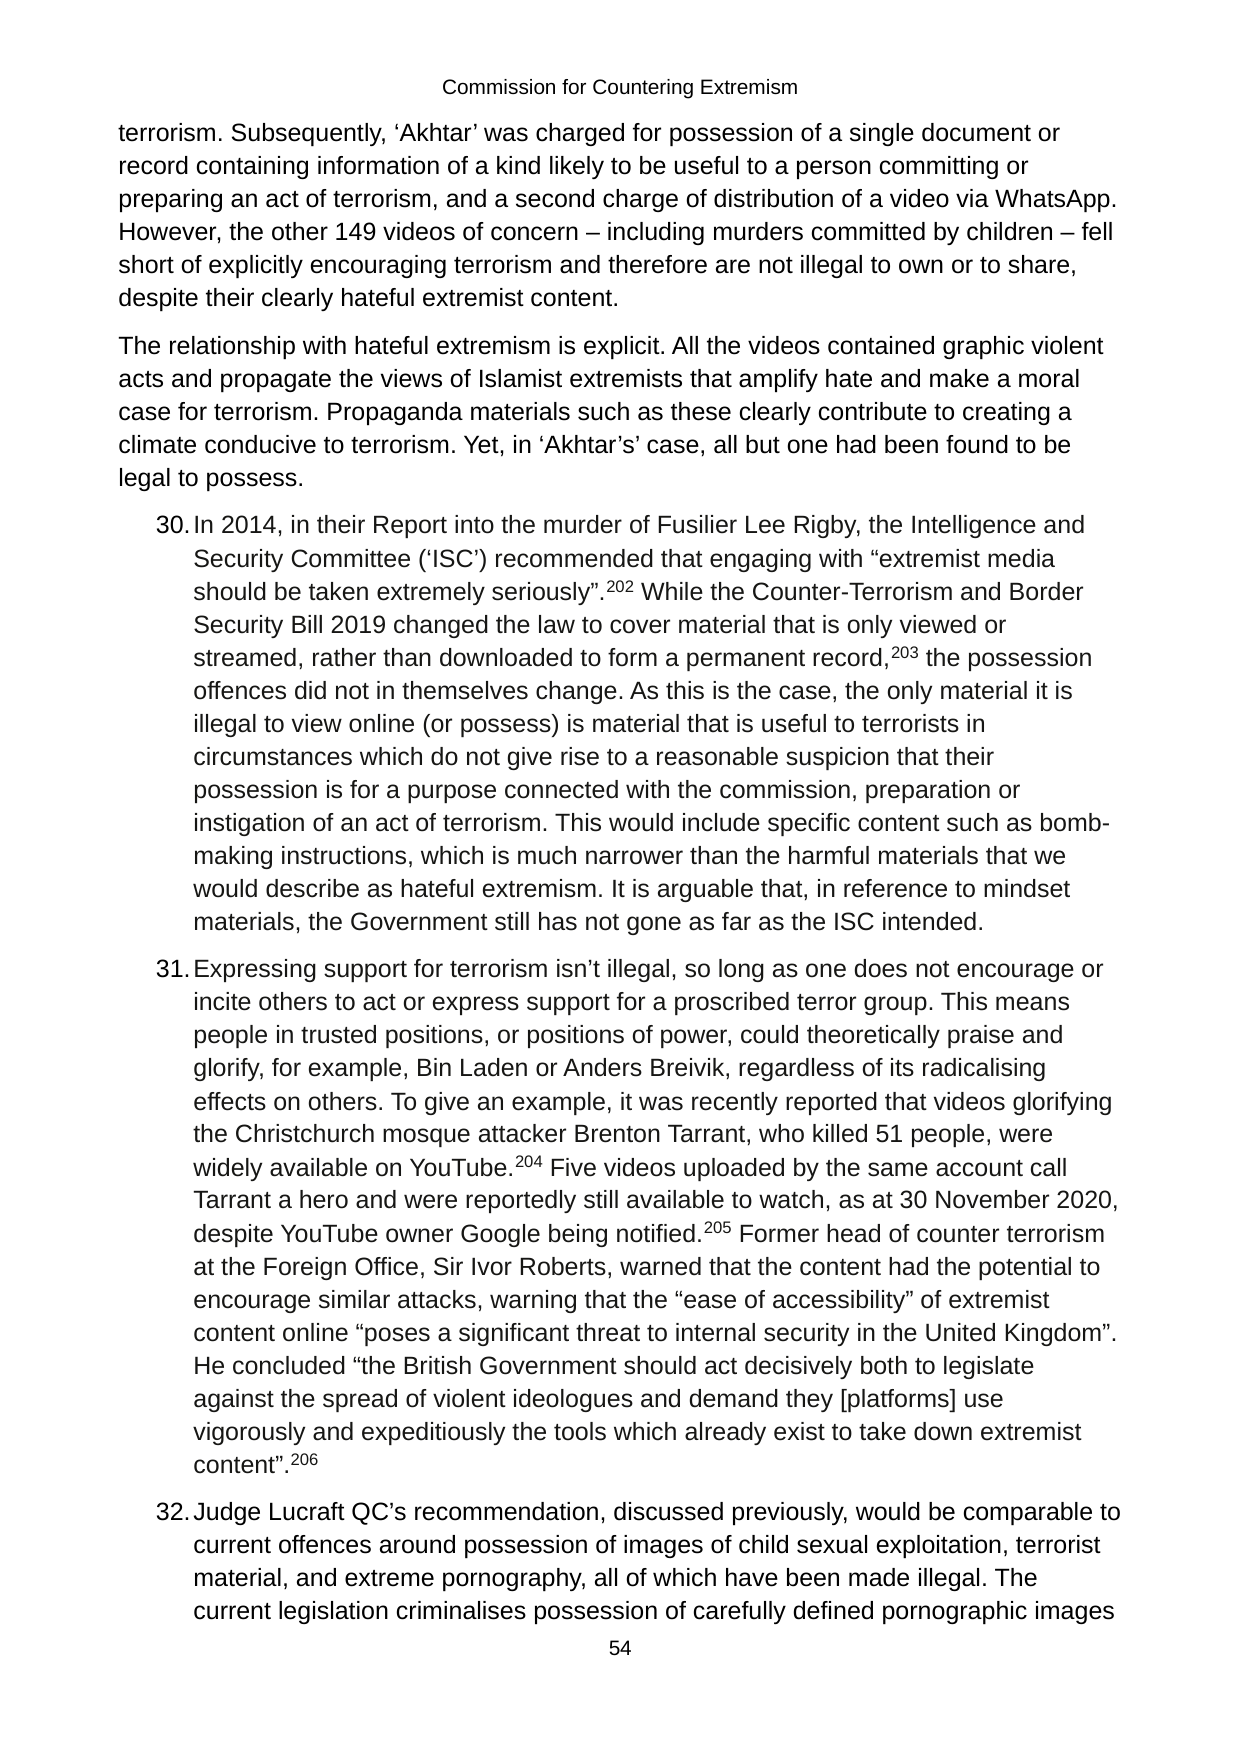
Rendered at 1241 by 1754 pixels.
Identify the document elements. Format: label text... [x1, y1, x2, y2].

list Expressing support for terrorism isn’t illegal, so long as one does not encourage or incite others to act or express support for a proscribed terror group. This means people in trusted positions, or positions of power, could theoretically praise and glorify, for example, Bin Laden or Anders Breivik, regardless of its radicalising effects on others. To give an example, it was recently reported that videos glorifying the Christchurch mosque attacker Brenton Tarrant, who killed 51 people, were widely available on YouTube.204 Five videos uploaded by the same account call Tarrant a hero and were reportedly still available to watch, as at 30 November 2020, despite YouTube owner Google being notified.205 Former head of counter terrorism at the Foreign Office, Sir Ivor Roberts, warned that the content had the potential to encourage similar attacks, warning that the “ease of accessibility” of extremist content online “poses a significant threat to internal security in the United Kingdom”. He concluded “the British Government should act decisively both to legislate against the spread of violent ideologues and demand they [platforms] use vigorously and expeditiously the tools which already exist to take down extremist content”.206 [156, 954, 1122, 1478]
list In 2014, in their Report into the murder of Fusilier Lee Rigby, the Intelligence and Security Committee (‘ISC’) recommended that engaging with “extremist media should be taken extremely seriously”.202 While the Counter-Terrorism and Border Security Bill 2019 changed the law to cover material that is only viewed or streamed, rather than downloaded to form a permanent record,203 the possession offences did not in themselves change. As this is the case, the only material it is illegal to view online (or possess) is material that is useful to terrorists in circumstances which do not give rise to a reasonable suspicion that their possession is for a purpose connected with the commission, preparation or instigation of an act of terrorism. This would include specific content such as bomb-making instructions, which is much narrower than the harmful materials that we would describe as hateful extremism. It is arguable that, in reference to mindset materials, the Government still has not gone as far as the ISC intended. [156, 511, 1122, 936]
text The relationship with hateful extremism is explicit. All the videos contained graphic violent acts and propagate the views of Islamist extremists that amplify hate and make a moral case for terrorism. Propaganda materials such as these clearly contribute to creating a climate conducive to terrorism. Yet, in ‘Akhtar’s’ case, all but one had been found to be legal to possess. [118, 331, 1122, 492]
text terrorism. Subsequently, ‘Akhtar’ was charged for possession of a single document or record containing information of a kind likely to be useful to a person committing or preparing an act of terrorism, and a second charge of distribution of a video via WhatsApp. However, the other 149 videos of concern – including murders committed by children – fell short of explicitly encouraging terrorism and therefore are not illegal to own or to share, despite their clearly hateful extremist content. [118, 118, 1122, 312]
list Judge Lucraft QC’s recommendation, discussed previously, would be comparable to current offences around possession of images of child sexual exploitation, terrorist material, and extreme pornography, all of which have been made illegal. The current legislation criminalises possession of carefully defined pornographic images [156, 1497, 1122, 1625]
